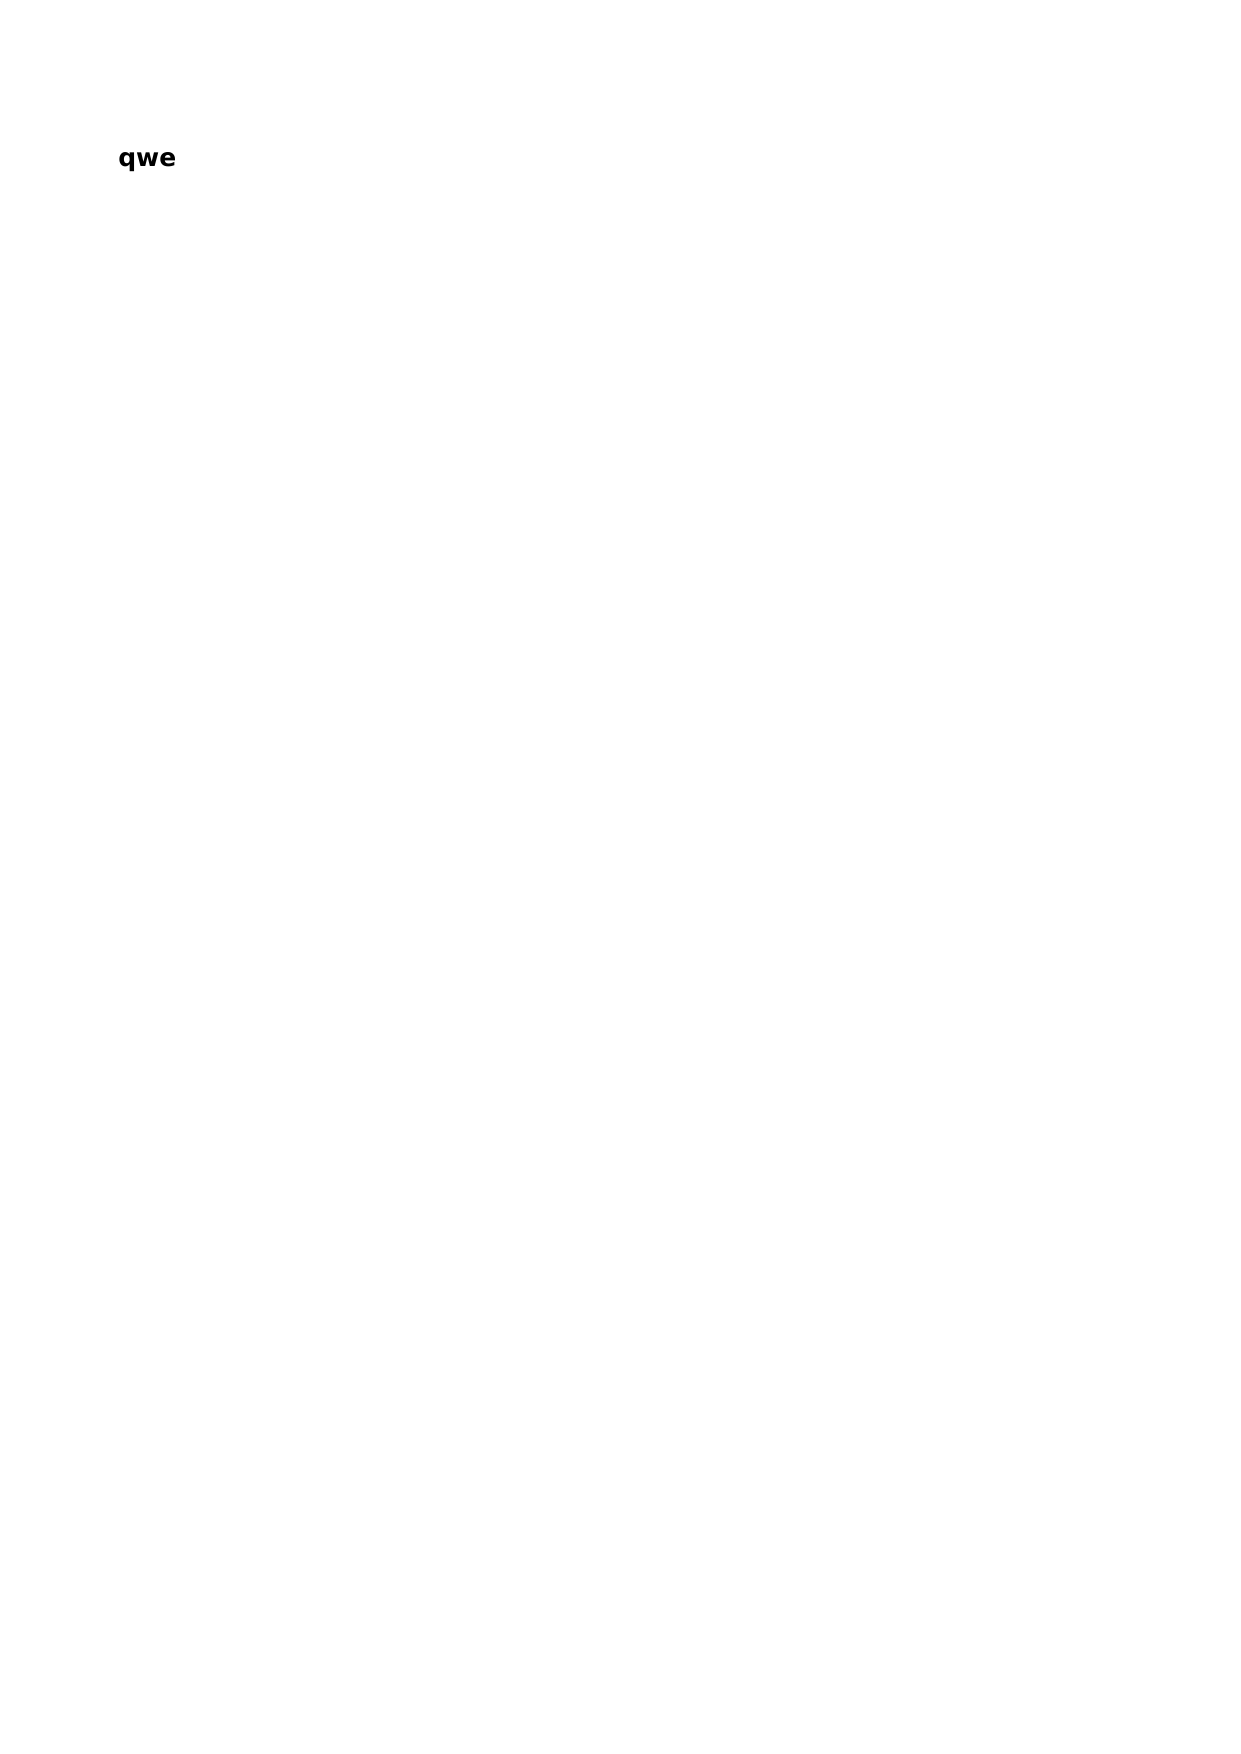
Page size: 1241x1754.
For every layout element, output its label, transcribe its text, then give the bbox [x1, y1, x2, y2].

subtitle qwe [118, 143, 1122, 172]
